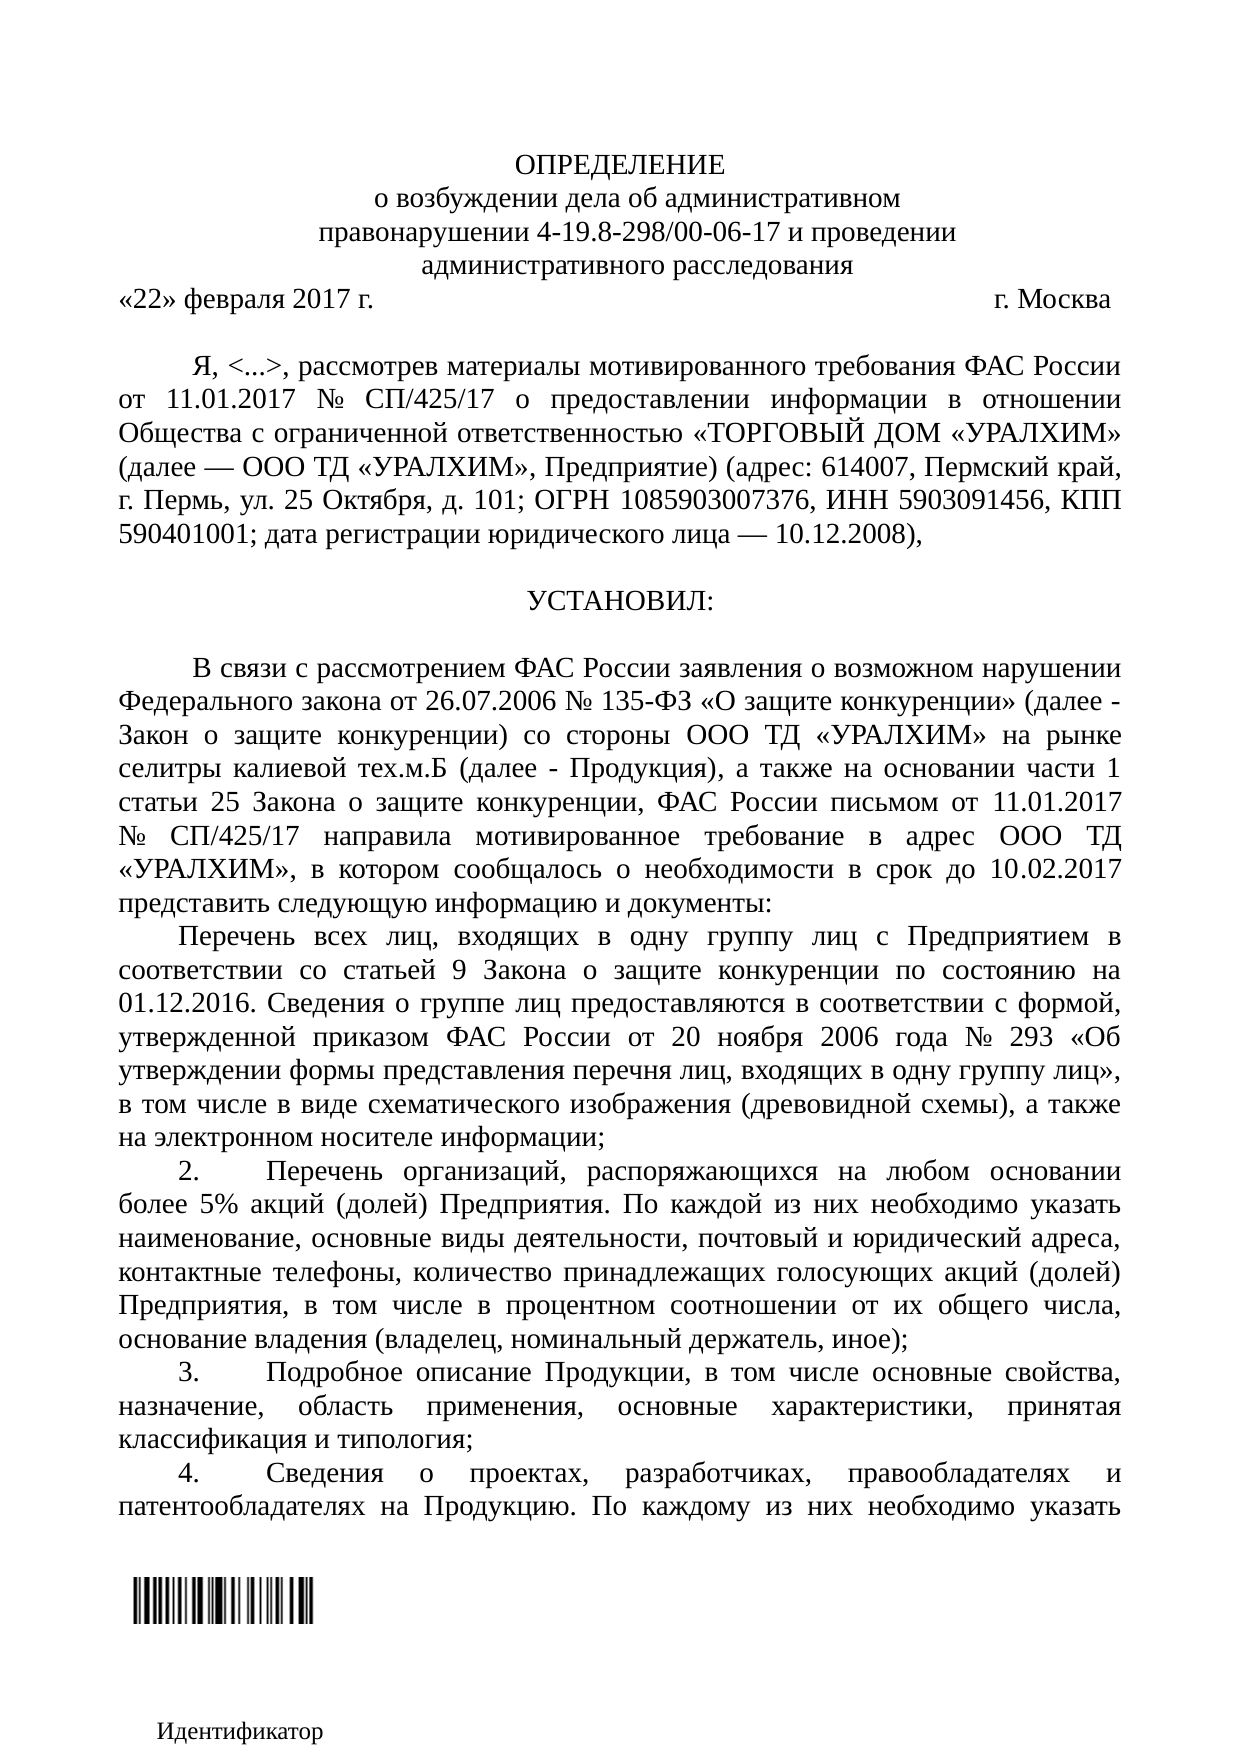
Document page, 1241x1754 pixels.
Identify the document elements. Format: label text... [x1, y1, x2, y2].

text «22» февраля 2017 г. г. Москва [118, 281, 1122, 314]
text 2. Перечень организаций, распоряжающихся на любом основании более 5% акций (долей) Предприятия. По каждой из них необходимо указать наименование, основные виды деятельности, почтовый и юридический адреса, контактные телефоны, количество принадлежащих голосующих акций (долей) Предприятия, в том числе в процентном соотношении от их общего числа, основание владения (владелец, номинальный держатель, иное); [118, 1153, 1122, 1354]
text В связи с рассмотрением ФАС России заявления о возможном нарушении Федерального закона от 26.07.2006 № 135-ФЗ «О защите конкуренции» (далее - Закон о защите конкуренции) со стороны ООО ТД «УРАЛХИМ» на рынке селитры калиевой тех.м.Б (далее - Продукция), а также на основании части 1 статьи 25 Закона о защите конкуренции, ФАС России письмом от 11.01.2017 № СП/425/17 направила мотивированное требование в адрес ООО ТД «УРАЛХИМ», в котором сообщалось о необходимости в срок до 10.02.2017 представить следующую информацию и документы: [118, 650, 1122, 918]
text ОПРЕДЕЛЕНИЕ [118, 147, 1122, 180]
picture [118, 1577, 331, 1624]
text Я, <...>, рассмотрев материалы мотивированного требования ФАС России от 11.01.2017 № СП/425/17 о предоставлении информации в отношении Общества с ограниченной ответственностью «ТОРГОВЫЙ ДОМ «УРАЛХИМ» (далее — ООО ТД «УРАЛХИМ», Предприятие) (адрес: 614007, Пермский край, г. Пермь, ул. 25 Октября, д. 101; ОГРН 1085903007376, ИНН 5903091456, КПП 590401001; дата регистрации юридического лица — 10.12.2008), [118, 348, 1122, 549]
text Перечень всех лиц, входящих в одну группу лиц с Предприятием в соответствии со статьей 9 Закона о защите конкуренции по состоянию на 01.12.2016. Сведения о группе лиц предоставляются в соответствии с формой, утвержденной приказом ФАС России от 20 ноября 2006 года № 293 «Об утверждении формы представления перечня лиц, входящих в одну группу лиц», в том числе в виде схематического изображения (древовидной схемы), а также на электронном носителе информации; [118, 918, 1122, 1153]
text о возбуждении дела об административном правонарушении 4-19.8-298/00-06-17 и проведении административного расследования [307, 180, 967, 281]
text УСТАНОВИЛ: [118, 583, 1122, 616]
text 3. Подробное описание Продукции, в том числе основные свойства, назначение, область применения, основные характеристики, принятая классификация и типология; [118, 1354, 1122, 1455]
text 4. Сведения о проектах, разработчиках, правообладателях и патентообладателях на Продукцию. По каждому из них необходимо указать [118, 1455, 1122, 1522]
